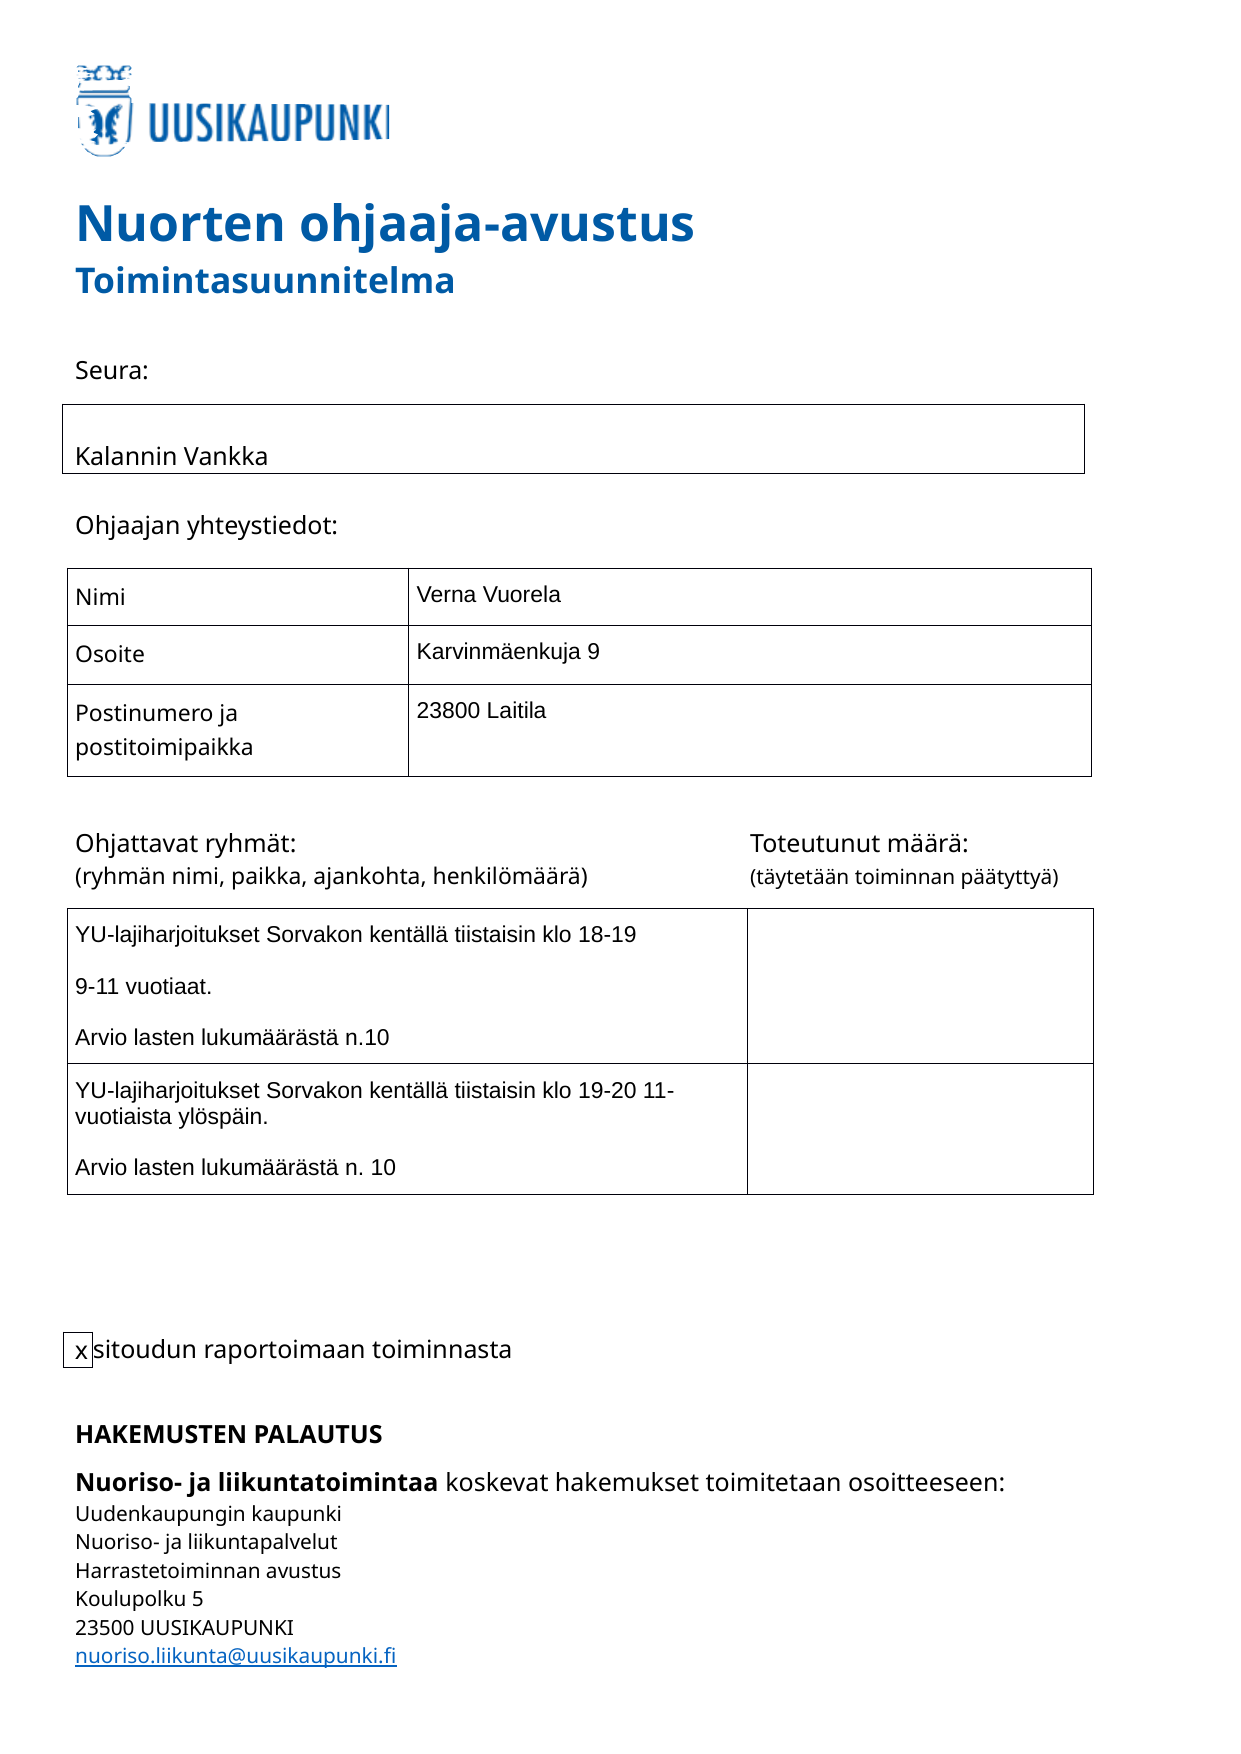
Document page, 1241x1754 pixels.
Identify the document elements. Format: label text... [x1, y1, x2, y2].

text 23500 UUSIKAUPUNKI [75, 1613, 1157, 1641]
text Seura: [75, 352, 1157, 386]
text Nuorten ohjaaja-avustus [75, 188, 1157, 256]
text Harrastetoiminnan avustus [75, 1556, 1157, 1584]
table_header x [64, 1333, 92, 1367]
text sitoudun raportoimaan toiminnasta [93, 1332, 1157, 1366]
table_cell Karvinmäenkuja 9 [409, 626, 1091, 684]
table_header Verna Vuorela [409, 569, 1091, 625]
text Nuoriso- ja liikuntapalvelut [75, 1527, 1157, 1556]
text HAKEMUSTEN PALAUTUS [75, 1417, 1157, 1451]
text (ryhmän nimi, paikka, ajankohta, henkilömäärä) (täytetään toiminnan päätyttyä) [75, 859, 1157, 891]
table_cell 23800 Laitila [409, 685, 1091, 776]
table_header [748, 909, 1093, 1063]
table_cell Osoite [68, 626, 408, 684]
table_header Kalannin Vankka [63, 405, 1084, 473]
table_cell YU-lajiharjoitukset Sorvakon kentällä tiistaisin klo 19-20 11-vuotiaista ylöspäin. Arvio lasten lukumäärästä n. 10 [68, 1064, 747, 1194]
text Uudenkaupungin kaupunki [75, 1499, 1157, 1527]
text Toimintasuunnitelma [75, 256, 1157, 304]
text Ohjaajan yhteystiedot: [75, 508, 1157, 542]
table_cell [748, 1064, 1093, 1194]
text Nuoriso- ja liikuntatoimintaa koskevat hakemukset toimitetaan osoitteeseen: [75, 1465, 1157, 1499]
text nuoriso.liikunta@uusikaupunki.fi [75, 1641, 1157, 1670]
table_header Nimi [68, 569, 408, 625]
table_header YU-lajiharjoitukset Sorvakon kentällä tiistaisin klo 18-19 9-11 vuotiaat. Arvio lasten lukumäärästä n.10 [68, 909, 747, 1063]
text Ohjattavat ryhmät: Toteutunut määrä: [75, 826, 1157, 859]
text [63, 1368, 93, 1396]
table_cell Postinumero ja postitoimipaikka [68, 685, 408, 776]
text Koulupolku 5 [75, 1584, 1157, 1613]
